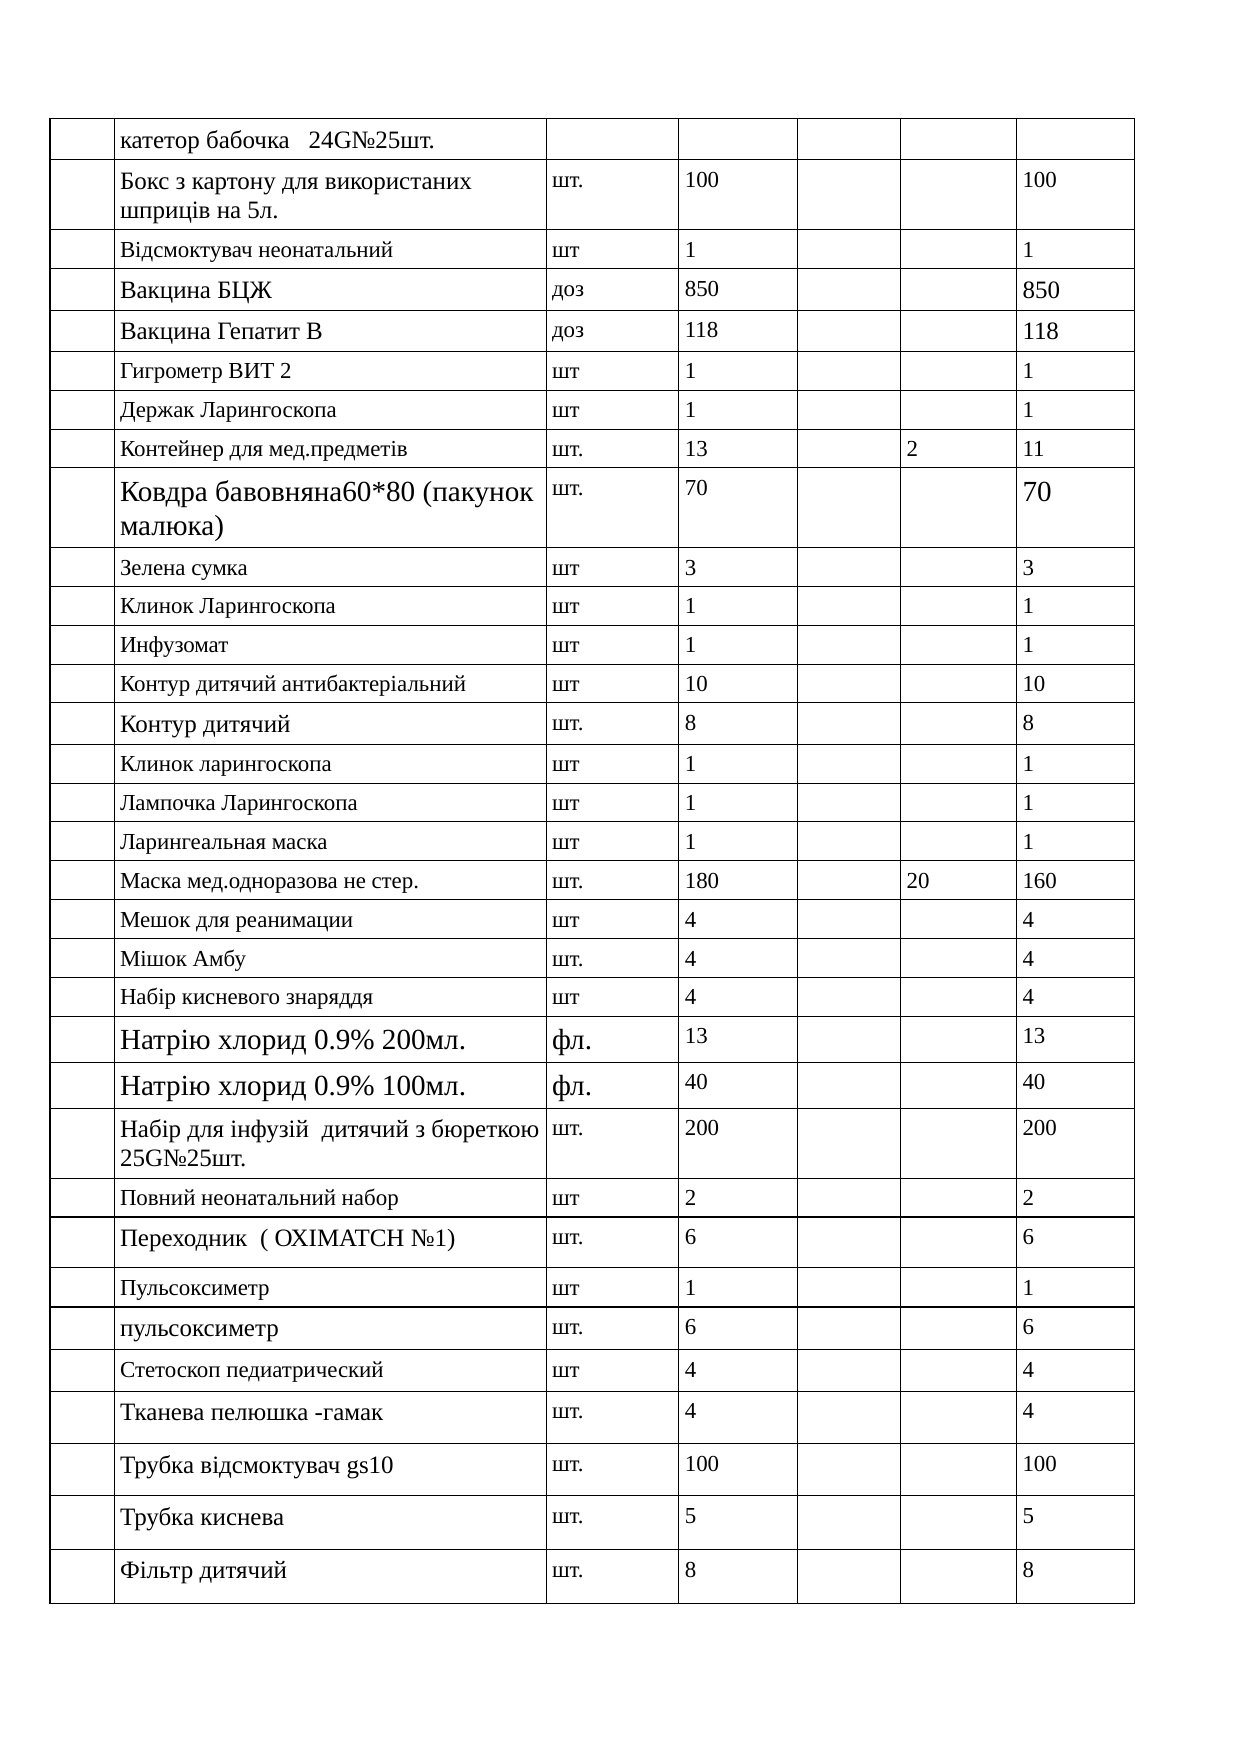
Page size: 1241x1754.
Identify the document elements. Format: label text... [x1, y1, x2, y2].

table_cell [51, 1308, 114, 1349]
table_cell Бокс з картону для використаних шприців на 5л. [115, 160, 546, 229]
table_cell Вакцина БЦЖ [115, 269, 546, 309]
table_cell [798, 745, 900, 782]
table_cell 100 [679, 1444, 797, 1495]
table_cell [51, 1444, 114, 1495]
table_cell 6 [679, 1308, 797, 1349]
table_cell Переходник ( ОХІMATCH №1) [115, 1218, 546, 1267]
table_cell [798, 784, 900, 821]
table_cell Зелена сумка [115, 548, 546, 586]
table_cell 4 [679, 978, 797, 1016]
table_cell 160 [1017, 861, 1134, 899]
table_cell Трубка відсмоктувач gs10 [115, 1444, 546, 1495]
table_cell Набір для інфузій дитячий з бюреткою 25G№25шт. [115, 1109, 546, 1178]
table_cell 5 [1017, 1496, 1134, 1549]
table_cell [901, 1444, 1016, 1495]
table_cell [901, 230, 1016, 268]
table_cell 10 [679, 665, 797, 702]
table_cell шт [547, 978, 678, 1016]
table_cell [51, 119, 114, 159]
table_cell 13 [679, 430, 797, 467]
table_cell Повний неонатальний набор [115, 1179, 546, 1216]
table_cell [901, 269, 1016, 309]
table_cell шт [547, 900, 678, 938]
table_cell 4 [1017, 900, 1134, 938]
table_cell [798, 1308, 900, 1349]
table_cell 1 [679, 587, 797, 624]
table_cell 1 [679, 391, 797, 428]
table_cell [679, 119, 797, 159]
table_cell доз [547, 311, 678, 351]
table_cell [51, 587, 114, 624]
table_cell 850 [1017, 269, 1134, 309]
table_cell [798, 1109, 900, 1178]
table_cell 2 [901, 430, 1016, 467]
table_cell 4 [1017, 978, 1134, 1016]
table_cell 70 [679, 468, 797, 547]
table_cell [1017, 119, 1134, 159]
table_cell шт. [547, 1550, 678, 1603]
table_cell шт [547, 230, 678, 268]
table_cell [51, 230, 114, 268]
table_cell [547, 119, 678, 159]
table_cell [901, 745, 1016, 782]
table_cell 1 [1017, 587, 1134, 624]
table_cell 8 [679, 703, 797, 743]
table_cell 1 [1017, 230, 1134, 268]
table_cell [51, 1496, 114, 1549]
table_cell шт. [547, 1109, 678, 1178]
table_cell [51, 1392, 114, 1443]
table_cell [51, 269, 114, 309]
table_cell Набір кисневого знаряддя [115, 978, 546, 1016]
table_cell Стетоскоп педиатрический [115, 1350, 546, 1391]
table_cell [51, 784, 114, 821]
table_cell [901, 160, 1016, 229]
table_cell [798, 230, 900, 268]
table_cell 11 [1017, 430, 1134, 467]
table_cell Ковдра бавовняна60*80 (пакунок малюка) [115, 468, 546, 547]
table_cell [798, 269, 900, 309]
table_cell [798, 665, 900, 702]
table_cell Тканева пелюшка -гамак [115, 1392, 546, 1443]
table_cell [798, 626, 900, 663]
table_cell [798, 1179, 900, 1216]
table_cell шт. [547, 1444, 678, 1495]
table_cell Натрію хлорид 0.9% 100мл. [115, 1063, 546, 1108]
table_cell [51, 1268, 114, 1306]
table_cell шт [547, 1350, 678, 1391]
table_cell 8 [1017, 1550, 1134, 1603]
table_cell [51, 548, 114, 586]
table_cell 70 [1017, 468, 1134, 547]
table_cell [798, 703, 900, 743]
table_cell [798, 160, 900, 229]
table_cell [798, 1268, 900, 1306]
table_cell [51, 1063, 114, 1108]
table_cell Вакцина Гепатит В [115, 311, 546, 351]
table_cell [901, 1218, 1016, 1267]
table_cell 100 [1017, 1444, 1134, 1495]
table_cell [798, 352, 900, 389]
table_cell шт. [547, 468, 678, 547]
table_cell шт. [547, 1496, 678, 1549]
table_cell 4 [1017, 1392, 1134, 1443]
table_cell шт [547, 822, 678, 860]
table_cell [901, 119, 1016, 159]
table_cell [51, 665, 114, 702]
table_cell фл. [547, 1063, 678, 1108]
table_cell [798, 1350, 900, 1391]
table_cell 4 [1017, 939, 1134, 977]
table_cell 5 [679, 1496, 797, 1549]
table_cell 1 [1017, 822, 1134, 860]
table_cell 1 [679, 1268, 797, 1306]
table_cell Держак Ларингоскопа [115, 391, 546, 428]
table_cell [901, 1550, 1016, 1603]
table_cell Мешок для реанимации [115, 900, 546, 938]
table_cell Клинок Ларингоскопа [115, 587, 546, 624]
table_cell [798, 900, 900, 938]
table_cell 4 [679, 1392, 797, 1443]
table_cell Пульсоксиметр [115, 1268, 546, 1306]
table_cell [901, 665, 1016, 702]
table_cell 100 [679, 160, 797, 229]
table_cell 2 [679, 1179, 797, 1216]
table_cell 10 [1017, 665, 1134, 702]
table_cell Клинок ларингоскопа [115, 745, 546, 782]
table_cell шт [547, 665, 678, 702]
table_cell [798, 1063, 900, 1108]
table_cell [51, 1179, 114, 1216]
table_cell [901, 548, 1016, 586]
table_cell 118 [679, 311, 797, 351]
table_cell Маска мед.одноразова не стер. [115, 861, 546, 899]
table_cell [798, 587, 900, 624]
table_cell [51, 703, 114, 743]
table_cell 4 [679, 900, 797, 938]
table_cell [51, 391, 114, 428]
table_cell 4 [679, 939, 797, 977]
table_cell шт. [547, 703, 678, 743]
table_cell 13 [679, 1017, 797, 1062]
table_cell Ларингеальная маска [115, 822, 546, 860]
table_cell Контейнер для мед.предметів [115, 430, 546, 467]
table_cell [51, 1350, 114, 1391]
table_cell шт [547, 391, 678, 428]
table_cell шт [547, 626, 678, 663]
table_cell [901, 1179, 1016, 1216]
table_cell [798, 1444, 900, 1495]
table_cell 8 [1017, 703, 1134, 743]
table_cell [798, 391, 900, 428]
table_cell [798, 1218, 900, 1267]
table_cell [901, 822, 1016, 860]
table_cell [901, 1308, 1016, 1349]
table_cell [901, 1496, 1016, 1549]
table_cell [798, 861, 900, 899]
table_cell [798, 939, 900, 977]
table_cell [901, 1268, 1016, 1306]
table_cell Відсмоктувач неонатальний [115, 230, 546, 268]
table_cell [51, 939, 114, 977]
table_cell [901, 1063, 1016, 1108]
table_cell Инфузомат [115, 626, 546, 663]
table_cell Гигрометр ВИТ 2 [115, 352, 546, 389]
table_cell [51, 430, 114, 467]
table_cell шт. [547, 861, 678, 899]
table_cell [901, 311, 1016, 351]
table_cell [51, 160, 114, 229]
table_cell 1 [1017, 745, 1134, 782]
table_cell 2 [1017, 1179, 1134, 1216]
table_cell [901, 1350, 1016, 1391]
table_cell [901, 391, 1016, 428]
table_cell шт. [547, 939, 678, 977]
table_cell 118 [1017, 311, 1134, 351]
table_cell [901, 626, 1016, 663]
table_cell 1 [679, 352, 797, 389]
table_cell [798, 822, 900, 860]
table_cell [51, 1550, 114, 1603]
table_cell доз [547, 269, 678, 309]
table_cell 1 [679, 230, 797, 268]
table_cell Мішок Амбу [115, 939, 546, 977]
table_cell 1 [1017, 1268, 1134, 1306]
table_cell 1 [1017, 352, 1134, 389]
table_cell [901, 900, 1016, 938]
table_cell 4 [679, 1350, 797, 1391]
table_cell [798, 978, 900, 1016]
table_cell [798, 119, 900, 159]
table_cell [798, 1496, 900, 1549]
table_cell 8 [679, 1550, 797, 1603]
table_cell 1 [1017, 784, 1134, 821]
table_cell Трубка киснева [115, 1496, 546, 1549]
table_cell 1 [679, 745, 797, 782]
table_cell шт [547, 1179, 678, 1216]
table_cell [51, 311, 114, 351]
table_cell 180 [679, 861, 797, 899]
table_cell 1 [679, 822, 797, 860]
table_cell [51, 745, 114, 782]
table_cell [901, 939, 1016, 977]
table_cell 3 [1017, 548, 1134, 586]
table_cell шт [547, 548, 678, 586]
table_cell [798, 1550, 900, 1603]
table_cell Фільтр дитячий [115, 1550, 546, 1603]
table_cell [51, 626, 114, 663]
table_cell [901, 587, 1016, 624]
table_cell шт [547, 745, 678, 782]
table_cell Лампочка Ларингоскопа [115, 784, 546, 821]
table_cell фл. [547, 1017, 678, 1062]
table_cell 40 [1017, 1063, 1134, 1108]
table_cell 4 [1017, 1350, 1134, 1391]
table_cell [51, 1218, 114, 1267]
table_cell шт. [547, 1218, 678, 1267]
table_cell 40 [679, 1063, 797, 1108]
table_cell [901, 1109, 1016, 1178]
table_cell 6 [679, 1218, 797, 1267]
table_cell 850 [679, 269, 797, 309]
table_cell шт. [547, 430, 678, 467]
table_cell 20 [901, 861, 1016, 899]
table_cell шт [547, 352, 678, 389]
table_cell [901, 1017, 1016, 1062]
table_cell шт. [547, 1308, 678, 1349]
table_cell [901, 352, 1016, 389]
table_cell 200 [679, 1109, 797, 1178]
table_cell [51, 352, 114, 389]
table_cell [798, 548, 900, 586]
table_cell [901, 468, 1016, 547]
table_cell 1 [679, 626, 797, 663]
table_cell [51, 468, 114, 547]
table_cell [901, 978, 1016, 1016]
table_cell [901, 784, 1016, 821]
table_cell 200 [1017, 1109, 1134, 1178]
table_cell шт. [547, 1392, 678, 1443]
table_cell 100 [1017, 160, 1134, 229]
table_cell [51, 822, 114, 860]
table_cell 1 [1017, 391, 1134, 428]
table_cell 6 [1017, 1218, 1134, 1267]
table_cell [51, 861, 114, 899]
table_cell [798, 311, 900, 351]
table_cell 3 [679, 548, 797, 586]
table_cell пульсоксиметр [115, 1308, 546, 1349]
table_cell [798, 1017, 900, 1062]
table_cell шт [547, 784, 678, 821]
table_cell 6 [1017, 1308, 1134, 1349]
table_cell [901, 703, 1016, 743]
table_cell шт. [547, 160, 678, 229]
table_cell [798, 430, 900, 467]
table_cell 1 [679, 784, 797, 821]
table_cell [901, 1392, 1016, 1443]
table_cell [798, 468, 900, 547]
table_cell [51, 978, 114, 1016]
table_cell шт [547, 587, 678, 624]
table_cell Контур дитячий [115, 703, 546, 743]
table_cell Контур дитячий антибактеріальний [115, 665, 546, 702]
table_cell [798, 1392, 900, 1443]
table_cell 13 [1017, 1017, 1134, 1062]
table_cell [51, 1109, 114, 1178]
table_cell Натрію хлорид 0.9% 200мл. [115, 1017, 546, 1062]
table_cell [51, 900, 114, 938]
table_cell 1 [1017, 626, 1134, 663]
table_cell катетор бабочка 24G№25шт. [115, 119, 546, 159]
table_cell [51, 1017, 114, 1062]
table_cell шт [547, 1268, 678, 1306]
